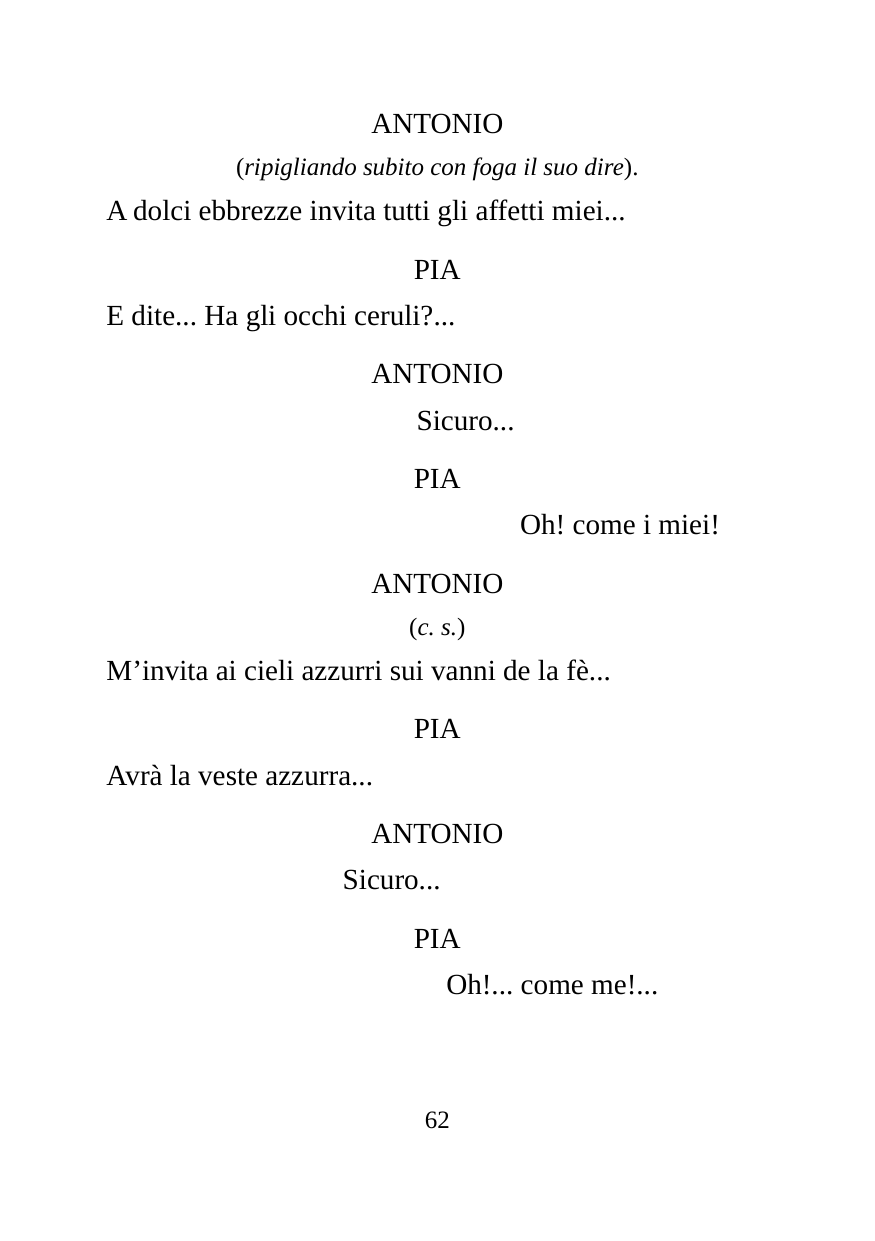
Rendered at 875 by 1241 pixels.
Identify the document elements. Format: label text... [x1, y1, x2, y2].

text Sicuro... [342, 862, 768, 896]
text E dite... Ha gli occhi ceruli?... [106, 298, 768, 332]
text PIA [106, 461, 768, 495]
text M’invita ai cieli azzurri sui vanni de la fè... [106, 653, 768, 687]
text ANTONIO [106, 106, 768, 140]
text ANTONIO [106, 357, 768, 390]
text Avrà la veste azzurra... [106, 758, 768, 791]
text A dolci ebbrezze invita tutti gli affetti miei... [106, 193, 768, 227]
text PIA [106, 921, 768, 954]
text ANTONIO [106, 816, 768, 850]
text PIA [106, 252, 768, 286]
text (c. s.) [106, 612, 768, 641]
text (ripigliando subito con foga il suo dire). [106, 152, 768, 181]
text Oh! come i miei! [520, 507, 768, 541]
text PIA [106, 712, 768, 745]
text Oh!... come me!... [446, 967, 768, 1000]
text Sicuro... [416, 403, 768, 436]
text ANTONIO [106, 566, 768, 599]
